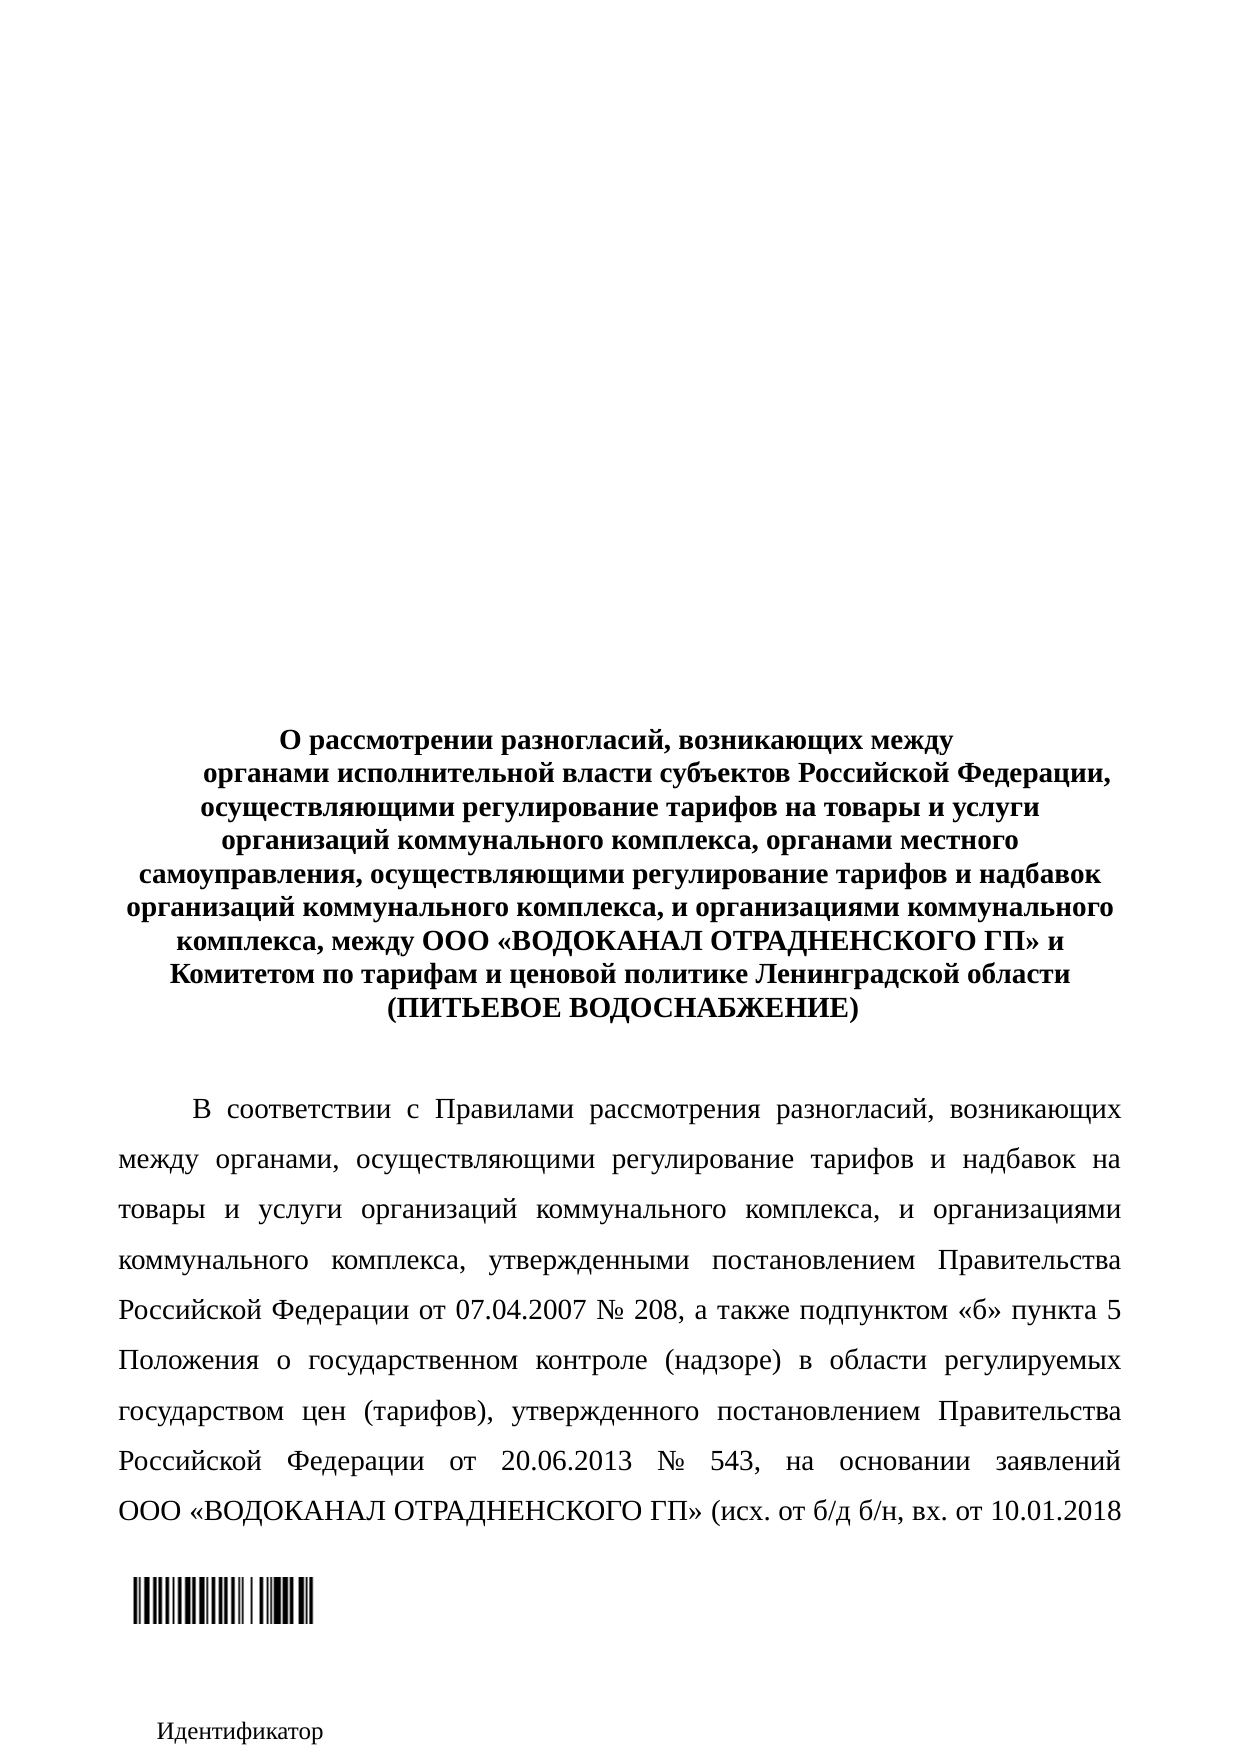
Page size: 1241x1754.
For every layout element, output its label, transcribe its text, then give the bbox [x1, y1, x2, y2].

picture [118, 1577, 331, 1624]
text органами исполнительной власти субъектов Российской Федерации, осуществляющими регулирование тарифов на товары и услуги организаций коммунального комплекса, органами местного самоуправления, осуществляющими регулирование тарифов и надбавок организаций коммунального комплекса, и организациями коммунального комплекса, между ООО «ВОДОКАНАЛ ОТРАДНЕНСКОГО ГП» и Комитетом по тарифам и ценовой политике Ленинградской области [118, 755, 1122, 990]
text О рассмотрении разногласий, возникающих между [118, 722, 1122, 755]
text (ПИТЬЕВОЕ ВОДОСНАБЖЕНИЕ) [116, 990, 1122, 1024]
text В соответствии с Правилами рассмотрения разногласий, возникающих между органами, осуществляющими регулирование тарифов и надбавок на товары и услуги организаций коммунального комплекса, и организациями коммунального комплекса, утвержденными постановлением Правительства Российской Федерации от 07.04.2007 № 208, а также подпунктом «б» пункта 5 Положения о государственном контроле (надзоре) в области регулируемых государством цен (тарифов), утвержденного постановлением Правительства Российской Федерации от 20.06.2013 № 543, на основании заявлений ООО «ВОДОКАНАЛ ОТРАДНЕНСКОГО ГП» (исх. от б/д б/н, вх. от 10.01.2018 [118, 1091, 1122, 1527]
